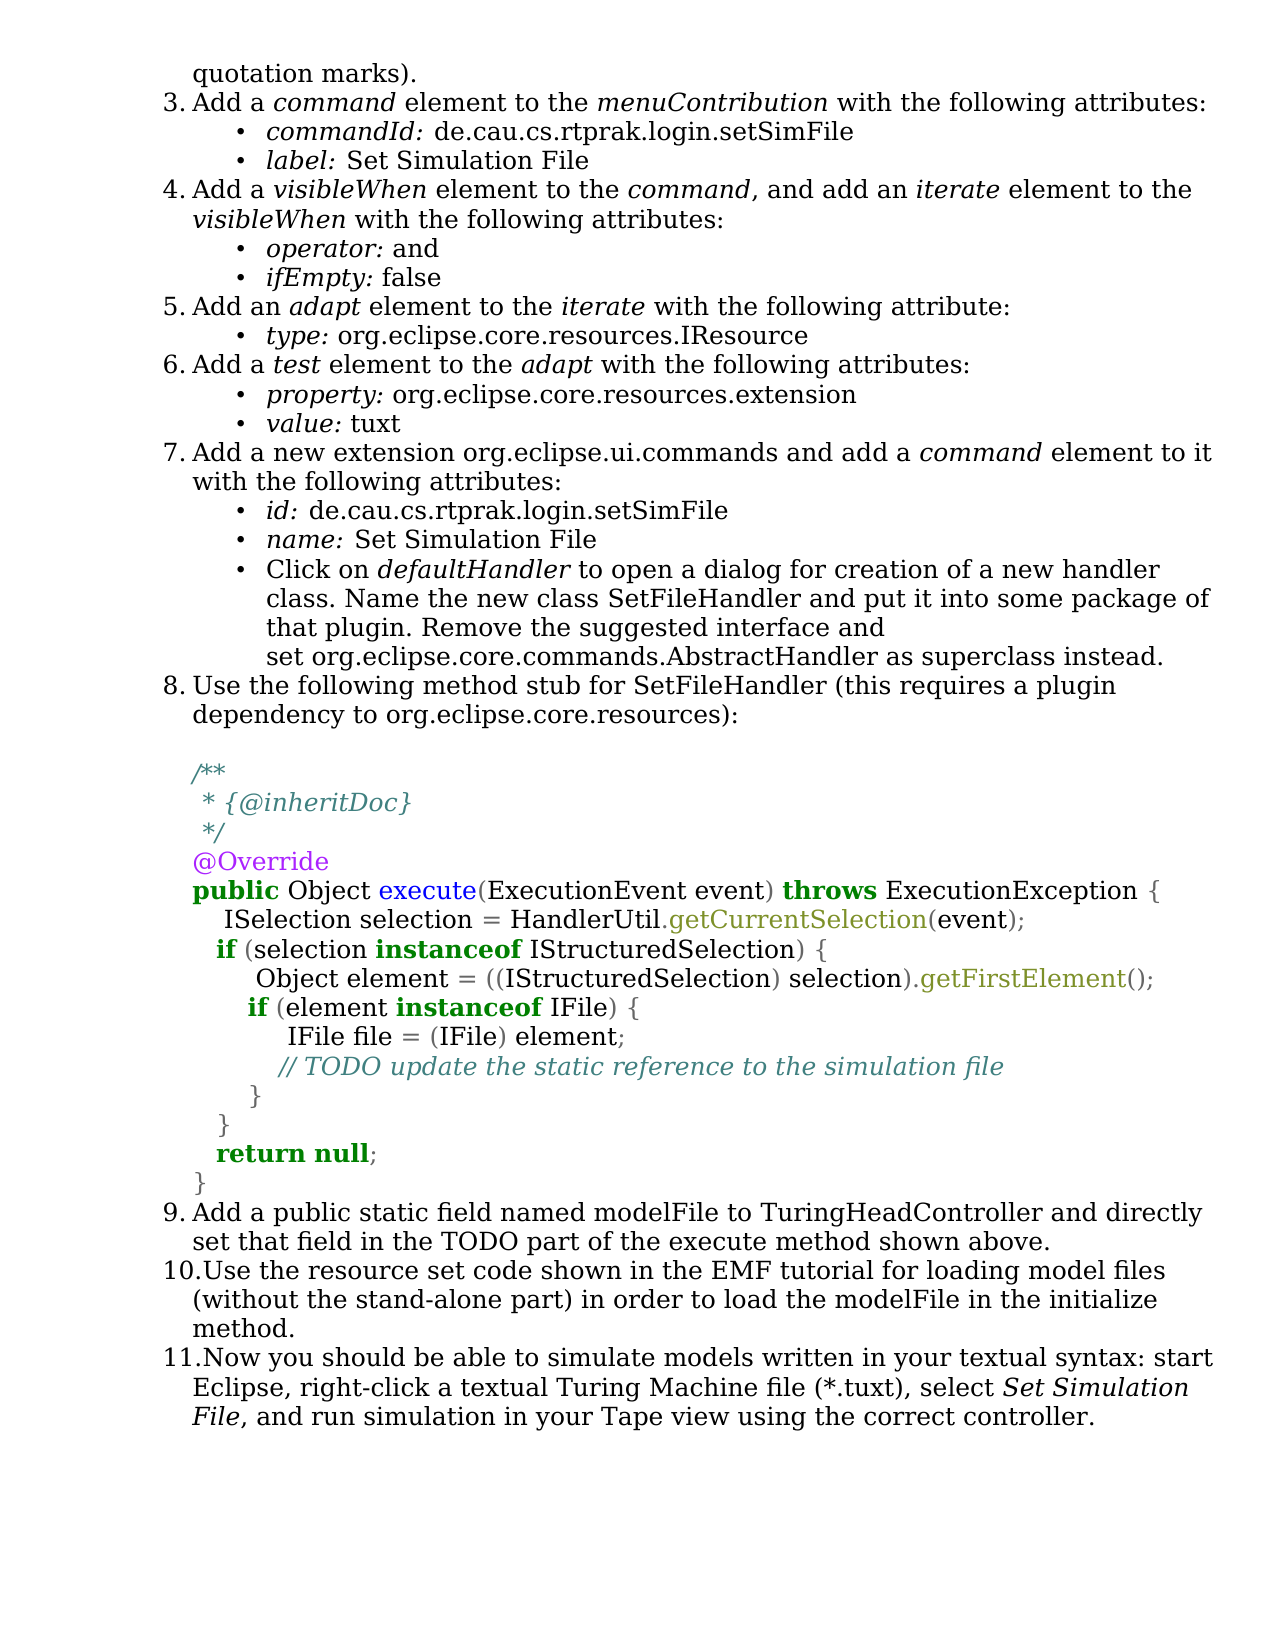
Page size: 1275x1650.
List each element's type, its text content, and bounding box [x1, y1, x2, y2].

list Use the following method stub for SetFileHandler (this requires a plugin dependency to org.eclipse.core.resources): [162, 672, 1216, 730]
list name: Set Simulation File [236, 526, 1216, 555]
list Use the resource set code shown in the EMF tutorial for loading model files (without the stand-alone part) in order to load the modelFile in the initialize method. [162, 1256, 1216, 1343]
list label: Set Simulation File [236, 147, 1216, 176]
list quotation marks). [162, 59, 1216, 88]
list operator: and [236, 234, 1216, 263]
list commandId: de.cau.cs.rtprak.login.setSimFile [236, 117, 1216, 147]
list Click on defaultHandler to open a dialog for creation of a new handler class. Name the new class SetFileHandler and put it into some package of that plugin. Remove the suggested interface and set org.eclipse.core.commands.AbstractHandler as superclass instead. [236, 555, 1216, 672]
list Add a visibleWhen element to the command, and add an iterate element to the visibleWhen with the following attributes: [162, 176, 1216, 234]
list property: org.eclipse.core.resources.extension [236, 380, 1216, 409]
list Add a test element to the adapt with the following attributes: [162, 351, 1216, 380]
list id: de.cau.cs.rtprak.login.setSimFile [236, 497, 1216, 526]
list type: org.eclipse.core.resources.IResource [236, 322, 1216, 351]
list ifEmpty: false [236, 263, 1216, 292]
list Add an adapt element to the iterate with the following attribute: [162, 292, 1216, 322]
list Add a new extension org.eclipse.ui.commands and add a command element to it with the following attributes: [162, 438, 1216, 497]
list value: tuxt [236, 409, 1216, 438]
list /** * {@inheritDoc} */ @Override public Object execute(ExecutionEvent event) throws ExecutionException { ISelection selection = HandlerUtil.getCurrentSelection(event); if (selection instanceof IStructuredSelection) { Object element = ((IStructuredSelection) selection).getFirstElement(); if (element instanceof IFile) { IFile file = (IFile) element; // TODO update the static reference to the simulation file } } return null; } [162, 759, 1216, 1198]
list Add a command element to the menuContribution with the following attributes: [162, 88, 1216, 117]
list Now you should be able to simulate models written in your textual syntax: start Eclipse, right-click a textual Turing Machine file (*.tuxt), select Set Simulation File, and run simulation in your Tape view using the correct controller. [162, 1343, 1216, 1431]
list Add a public static field named modelFile to TuringHeadController and directly set that field in the TODO part of the execute method shown above. [162, 1198, 1216, 1256]
